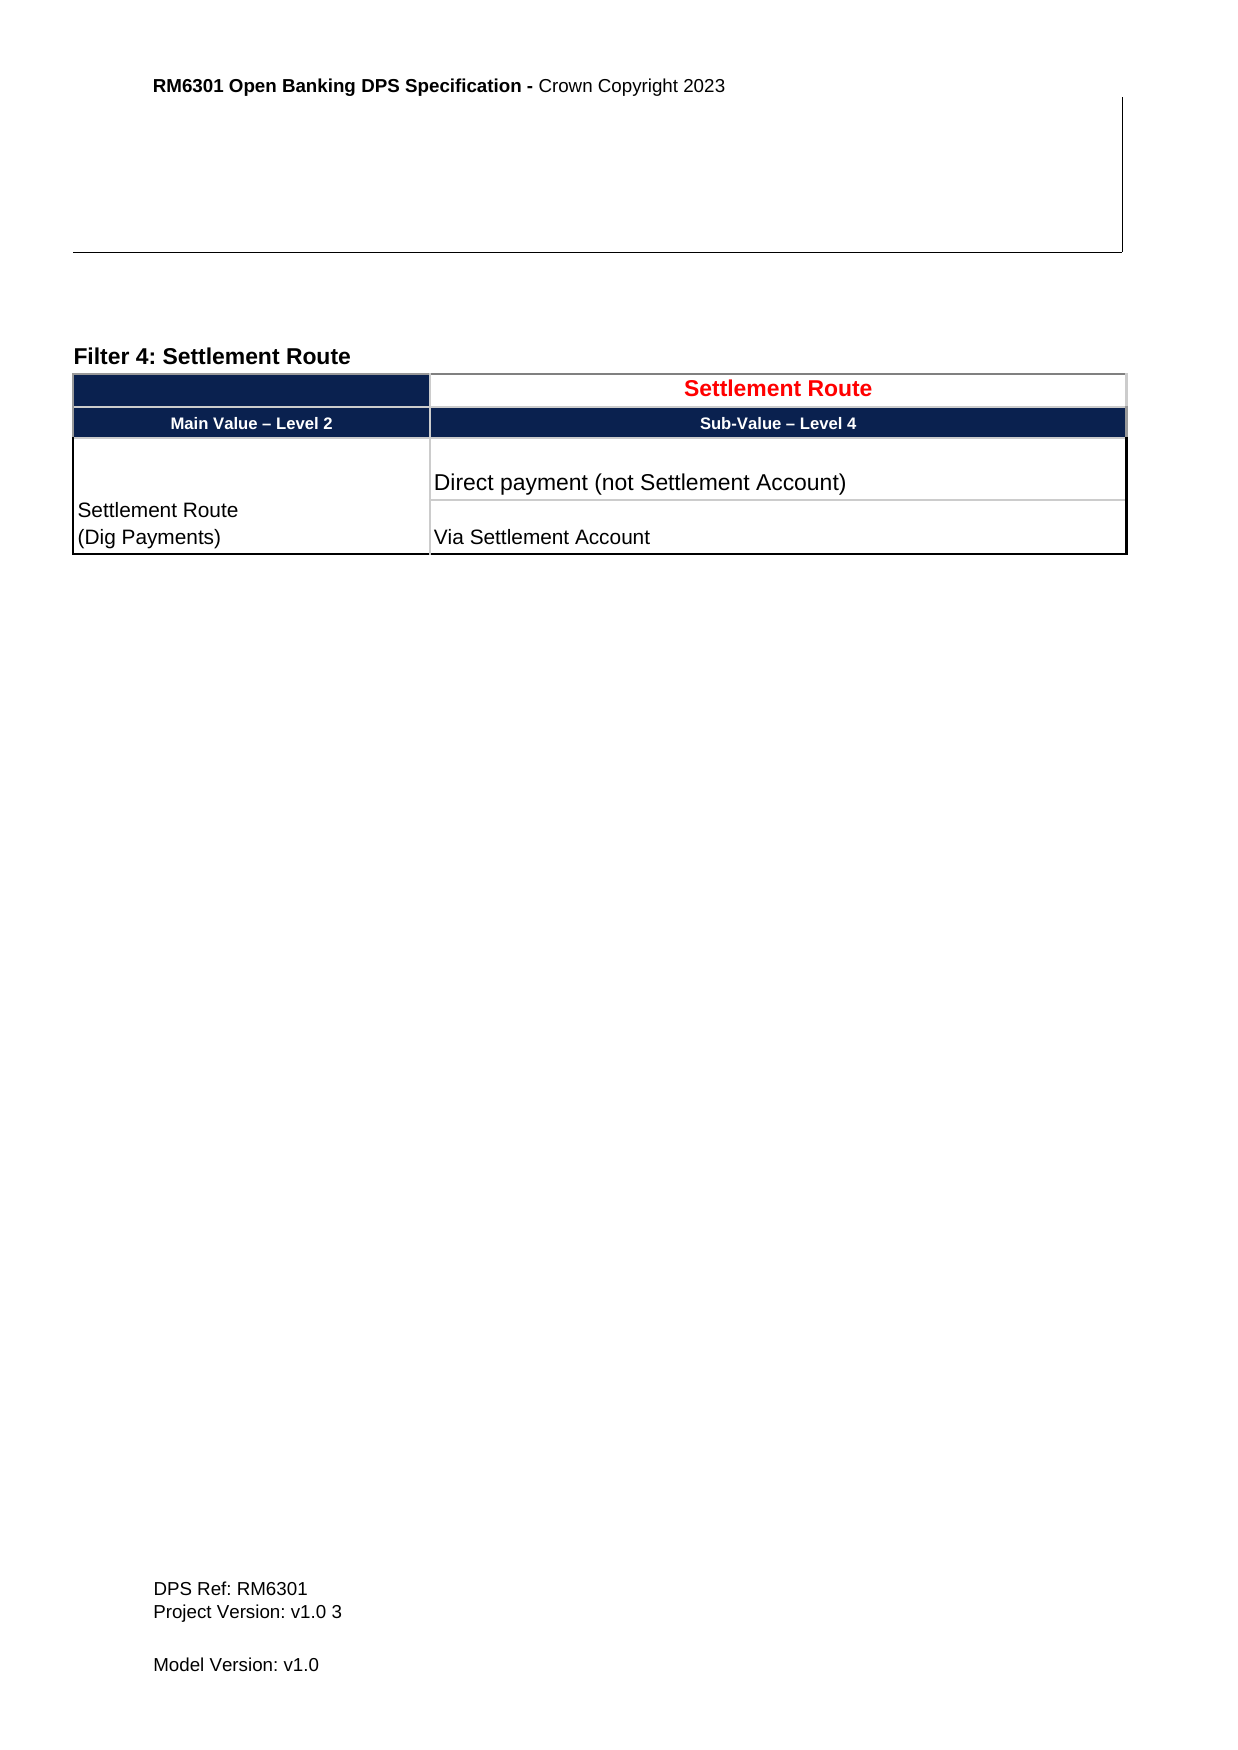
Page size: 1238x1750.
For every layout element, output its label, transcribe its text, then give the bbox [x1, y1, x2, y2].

table_header Settlement Route [431, 375, 1125, 406]
text Filter 4: Settlement Route [73, 343, 1122, 369]
table_cell Main Value – Level 2 [74, 408, 429, 437]
table_cell Direct payment (not Settlement Account) [431, 439, 1125, 499]
table_header [74, 375, 429, 406]
table_cell Settlement Route (Dig Payments) [74, 439, 429, 552]
table_cell Sub-Value – Level 4 [431, 408, 1125, 437]
table_cell Via Settlement Account [431, 501, 1125, 552]
